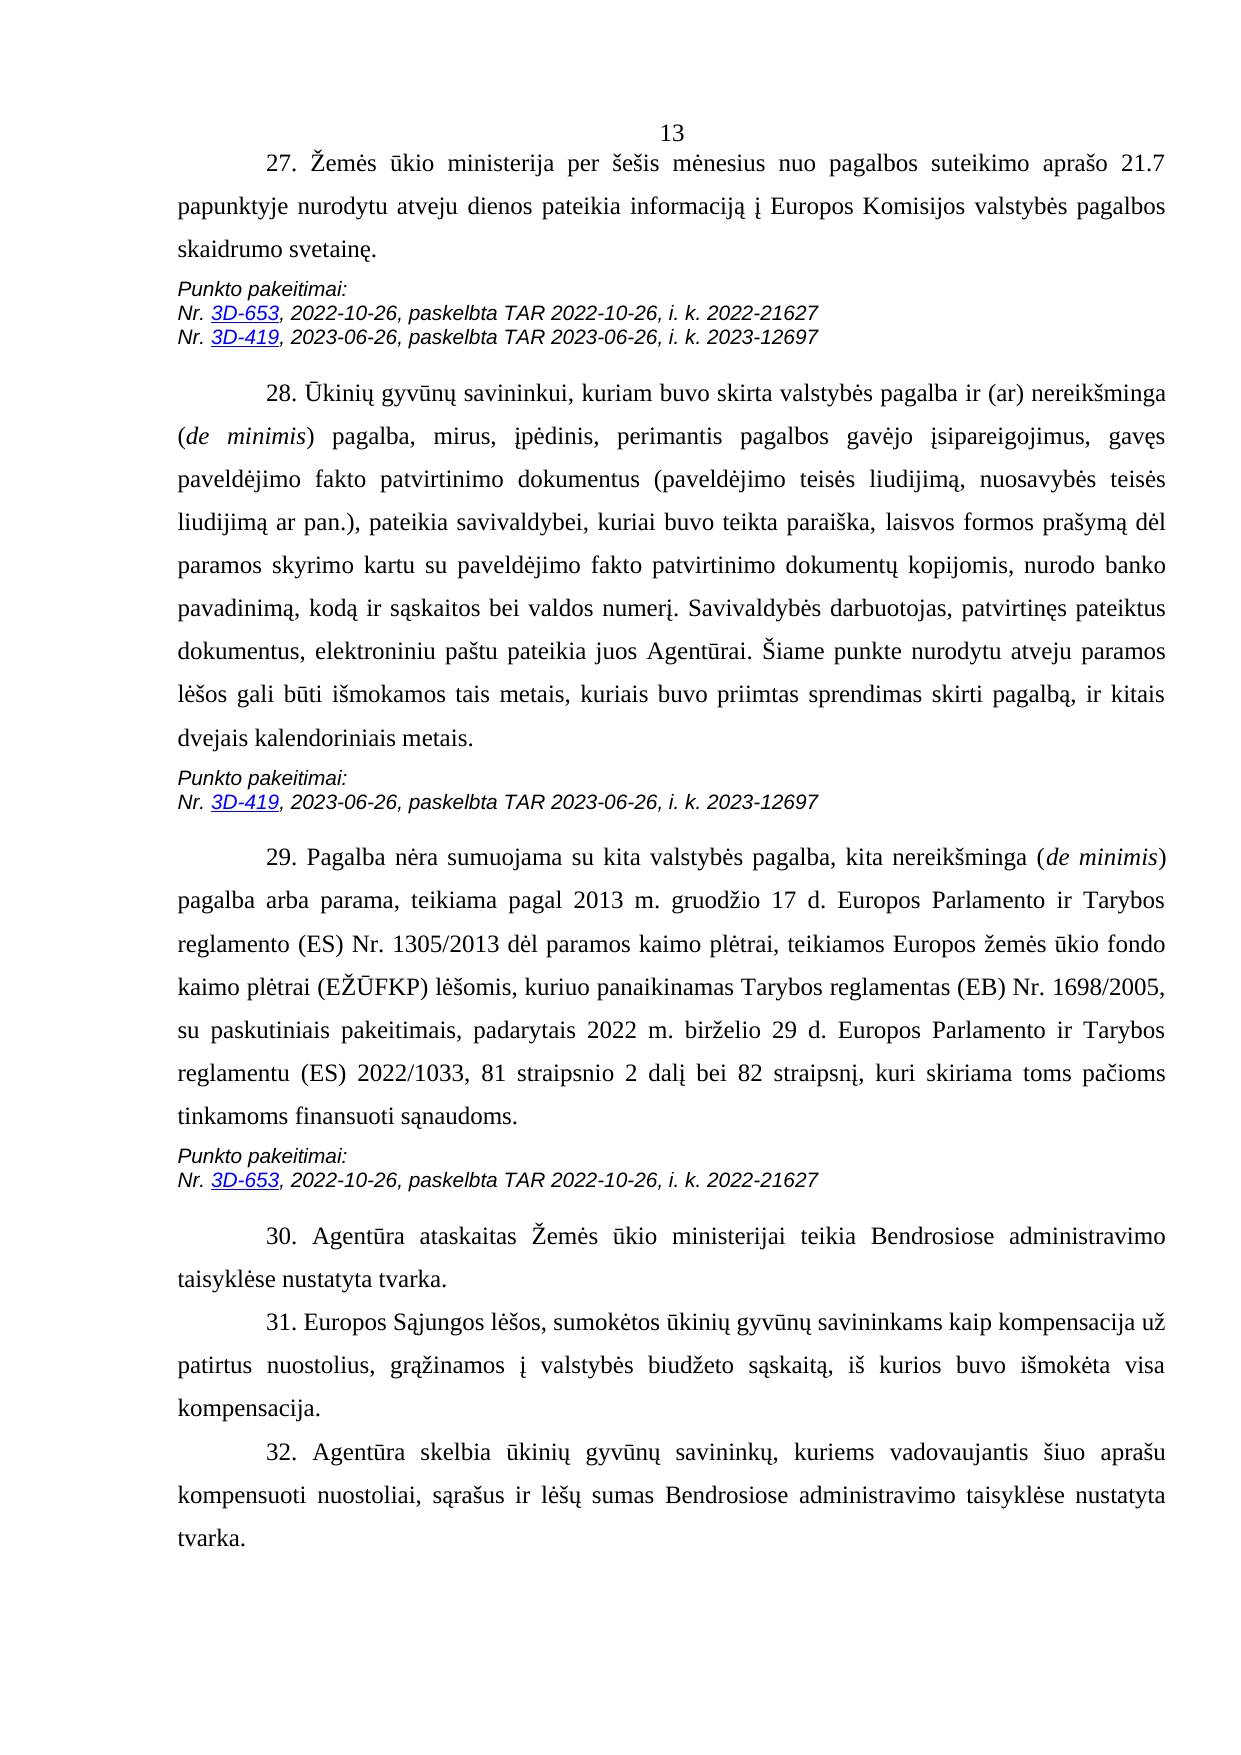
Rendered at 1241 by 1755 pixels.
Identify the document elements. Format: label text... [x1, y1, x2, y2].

text 28. Ūkinių gyvūnų savininkui, kuriam buvo skirta valstybės pagalba ir (ar) nereikšminga (de minimis) pagalba, mirus, įpėdinis, perimantis pagalbos gavėjo įsipareigojimus, gavęs paveldėjimo fakto patvirtinimo dokumentus (paveldėjimo teisės liudijimą, nuosavybės teisės liudijimą ar pan.), pateikia savivaldybei, kuriai buvo teikta paraiška, laisvos formos prašymą dėl paramos skyrimo kartu su paveldėjimo fakto patvirtinimo dokumentų kopijomis, nurodo banko pavadinimą, kodą ir sąskaitos bei valdos numerį. Savivaldybės darbuotojas, patvirtinęs pateiktus dokumentus, elektroniniu paštu pateikia juos Agentūrai. Šiame punkte nurodytu atveju paramos lėšos gali būti išmokamos tais metais, kuriais buvo priimtas sprendimas skirti pagalbą, ir kitais dvejais kalendoriniais metais. [177, 378, 1166, 751]
text Nr. 3D-419, 2023-06-26, paskelbta TAR 2023-06-26, i. k. 2023-12697 [177, 790, 1166, 814]
text 30. Agentūra ataskaitas Žemės ūkio ministerijai teikia Bendrosiose administravimo taisyklėse nustatyta tvarka. [177, 1221, 1166, 1293]
text Nr. 3D-653, 2022-10-26, paskelbta TAR 2022-10-26, i. k. 2022-21627 [177, 301, 1166, 325]
text Punkto pakeitimai: [177, 277, 1166, 301]
text Punkto pakeitimai: [177, 766, 1166, 790]
text 29. Pagalba nėra sumuojama su kita valstybės pagalba, kita nereikšminga (de minimis) pagalba arba parama, teikiama pagal 2013 m. gruodžio 17 d. Europos Parlamento ir Tarybos reglamento (ES) Nr. 1305/2013 dėl paramos kaimo plėtrai, teikiamos Europos žemės ūkio fondo kaimo plėtrai (EŽŪFKP) lėšomis, kuriuo panaikinamas Tarybos reglamentas (EB) Nr. 1698/2005, su paskutiniais pakeitimais, padarytais 2022 m. birželio 29 d. Europos Parlamento ir Tarybos reglamentu (ES) 2022/1033, 81 straipsnio 2 dalį bei 82 straipsnį, kuri skiriama toms pačioms tinkamoms finansuoti sąnaudoms. [177, 842, 1166, 1130]
text Punkto pakeitimai: [177, 1144, 1166, 1168]
text 31. Europos Sąjungos lėšos, sumokėtos ūkinių gyvūnų savininkams kaip kompensacija už patirtus nuostolius, grąžinamos į valstybės biudžeto sąskaitą, iš kurios buvo išmokėta visa kompensacija. [177, 1307, 1166, 1422]
text 32. Agentūra skelbia ūkinių gyvūnų savininkų, kuriems vadovaujantis šiuo aprašu kompensuoti nuostoliai, sąrašus ir lėšų sumas Bendrosiose administravimo taisyklėse nustatyta tvarka. [177, 1437, 1166, 1552]
text Nr. 3D-419, 2023-06-26, paskelbta TAR 2023-06-26, i. k. 2023-12697 [177, 325, 1166, 349]
text 27. Žemės ūkio ministerija per šešis mėnesius nuo pagalbos suteikimo aprašo 21.7 papunktyje nurodytu atveju dienos pateikia informaciją į Europos Komisijos valstybės pagalbos skaidrumo svetainę. [177, 148, 1166, 263]
text Nr. 3D-653, 2022-10-26, paskelbta TAR 2022-10-26, i. k. 2022-21627 [177, 1168, 1166, 1192]
